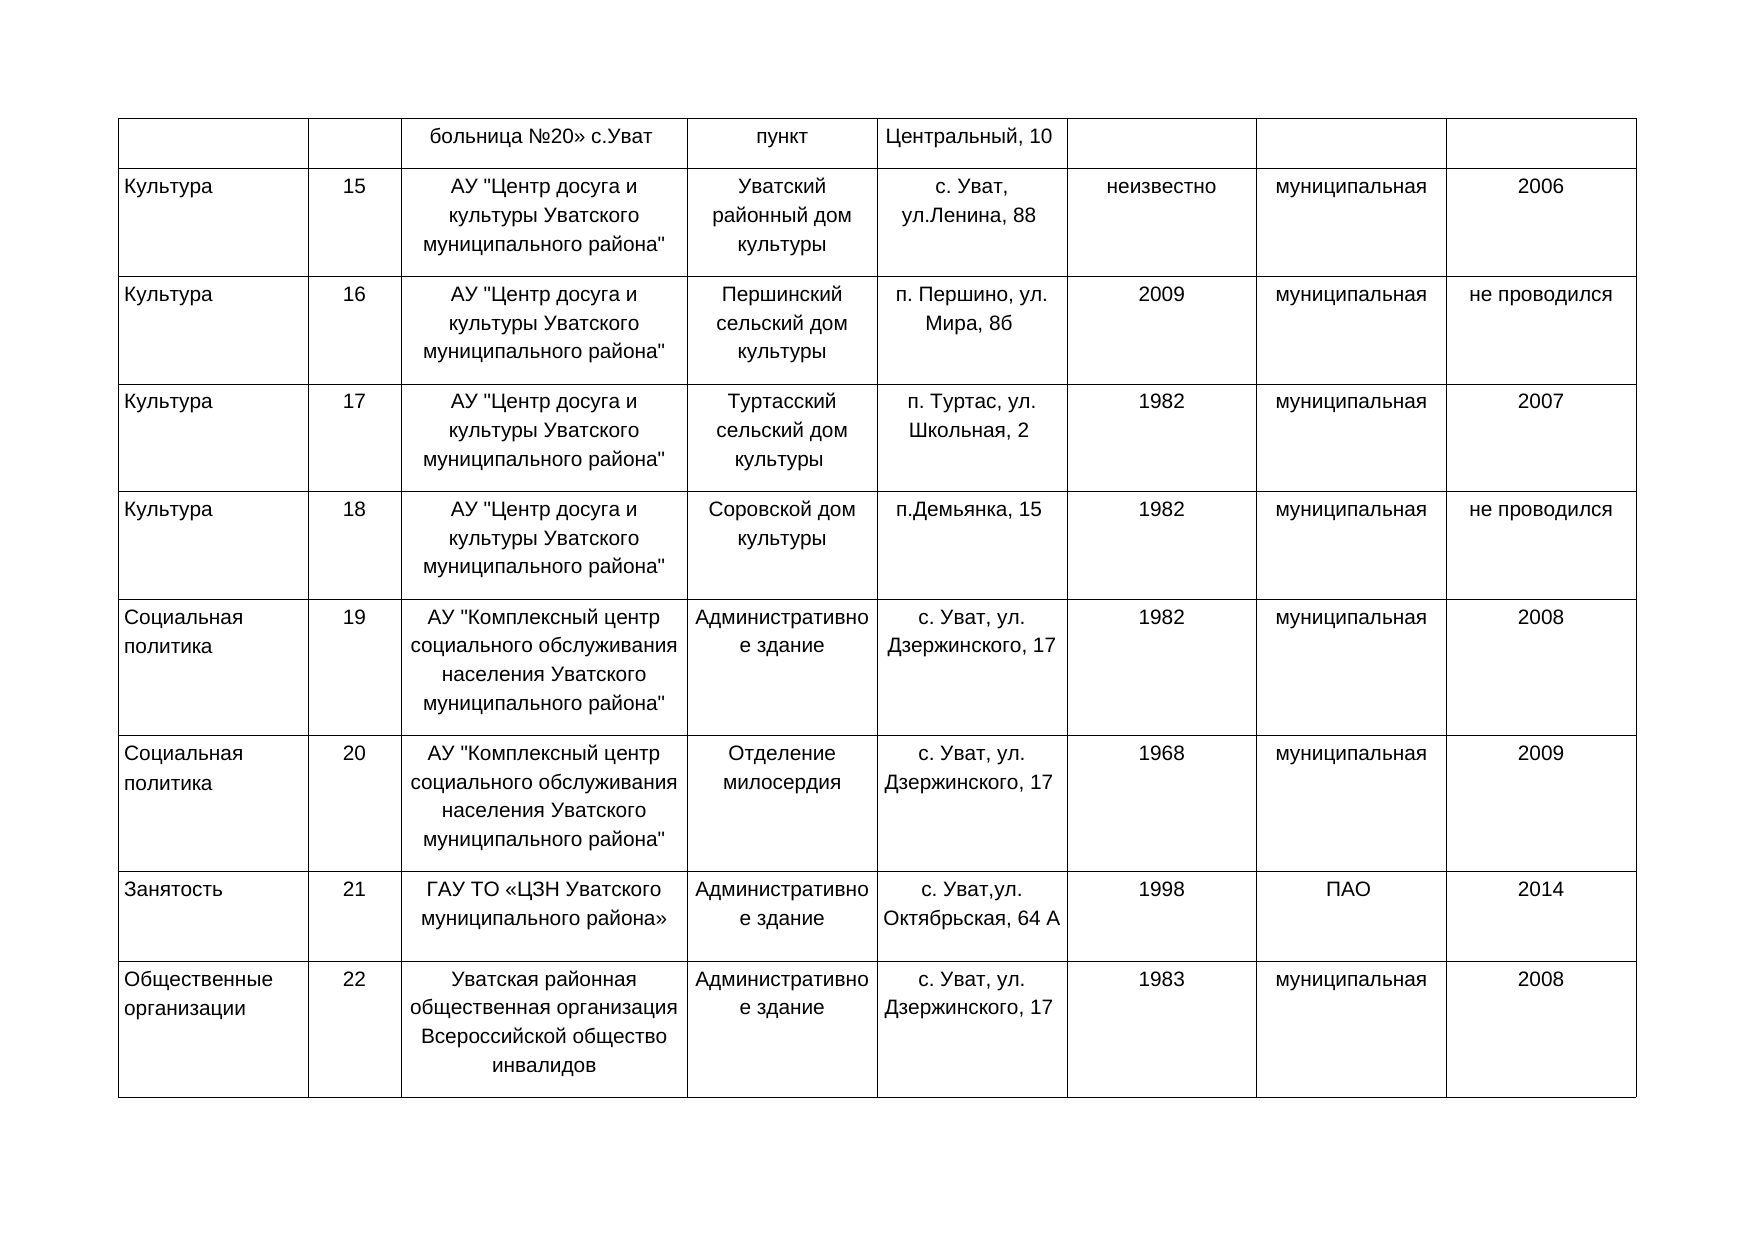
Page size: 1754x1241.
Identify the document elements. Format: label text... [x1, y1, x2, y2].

table_cell Социальная политика [119, 600, 308, 735]
table_cell Центральный, 10 [878, 119, 1067, 168]
table_cell Першинский сельский дом культуры [688, 277, 877, 383]
table_cell АУ "Центр досуга и культуры Уватского муниципального района" [402, 492, 687, 599]
table_cell [309, 119, 401, 168]
table_cell п. Першино, ул. Мира, 8б [878, 277, 1067, 383]
table_cell АУ "Центр досуга и культуры Уватского муниципального района" [402, 277, 687, 383]
table_cell ГАУ ТО «ЦЗН Уватского муниципального района» [402, 872, 687, 961]
table_cell Общественные организации [119, 962, 308, 1097]
table_cell АУ "Центр досуга и культуры Уватского муниципального района" [402, 169, 687, 276]
table_cell 16 [309, 277, 401, 383]
table_cell Культура [119, 169, 308, 276]
table_cell 18 [309, 492, 401, 599]
table_cell АУ "Центр досуга и культуры Уватского муниципального района" [402, 385, 687, 491]
table_cell 21 [309, 872, 401, 961]
table_cell [1257, 119, 1446, 168]
table_cell 2006 [1447, 169, 1636, 276]
table_cell муниципальная [1257, 962, 1446, 1097]
table_cell не проводился [1447, 492, 1636, 599]
table_cell 2008 [1447, 962, 1636, 1097]
table_cell Социальная политика [119, 736, 308, 871]
table_cell с. Уват, ул. Дзержинского, 17 [878, 600, 1067, 735]
table_cell муниципальная [1257, 169, 1446, 276]
table_cell п.Демьянка, 15 [878, 492, 1067, 599]
table_cell Уватская районная общественная организация Всероссийской общество инвалидов [402, 962, 687, 1097]
table_cell не проводился [1447, 277, 1636, 383]
table_cell [119, 119, 308, 168]
table_cell Занятость [119, 872, 308, 961]
table_cell 1982 [1068, 385, 1256, 491]
table_cell АУ "Комплексный центр социального обслуживания населения Уватского муниципального района" [402, 736, 687, 871]
table_cell 1983 [1068, 962, 1256, 1097]
table_cell 15 [309, 169, 401, 276]
table_cell Административное здание [688, 962, 877, 1097]
table_cell 2008 [1447, 600, 1636, 735]
table_cell 2014 [1447, 872, 1636, 961]
table_cell 17 [309, 385, 401, 491]
table_cell муниципальная [1257, 277, 1446, 383]
table_cell пункт [688, 119, 877, 168]
table_cell с. Уват, ул.Ленина, 88 [878, 169, 1067, 276]
table_cell 2009 [1068, 277, 1256, 383]
table_cell муниципальная [1257, 600, 1446, 735]
table_cell АУ "Комплексный центр социального обслуживания населения Уватского муниципального района" [402, 600, 687, 735]
table_cell с. Уват, ул. Дзержинского, 17 [878, 962, 1067, 1097]
table_cell Уватский районный дом культуры [688, 169, 877, 276]
table_cell муниципальная [1257, 385, 1446, 491]
table_cell Отделение милосердия [688, 736, 877, 871]
table_cell 20 [309, 736, 401, 871]
table_cell 19 [309, 600, 401, 735]
table_cell 2009 [1447, 736, 1636, 871]
table_cell 1998 [1068, 872, 1256, 961]
table_cell больница №20» с.Уват [402, 119, 687, 168]
table_cell неизвестно [1068, 169, 1256, 276]
table_cell муниципальная [1257, 736, 1446, 871]
table_cell с. Уват,ул. Октябрьская, 64 А [878, 872, 1067, 961]
table_cell [1447, 119, 1636, 168]
table_cell Культура [119, 492, 308, 599]
table_cell муниципальная [1257, 492, 1446, 599]
table_cell 22 [309, 962, 401, 1097]
table_cell с. Уват, ул. Дзержинского, 17 [878, 736, 1067, 871]
table_cell Туртасский сельский дом культуры [688, 385, 877, 491]
table_cell 1982 [1068, 600, 1256, 735]
table_cell Административное здание [688, 600, 877, 735]
table_cell п. Туртас, ул. Школьная, 2 [878, 385, 1067, 491]
table_cell [1068, 119, 1256, 168]
table_cell Административное здание [688, 872, 877, 961]
table_cell Соровской дом культуры [688, 492, 877, 599]
table_cell 2007 [1447, 385, 1636, 491]
table_cell Культура [119, 277, 308, 383]
table_cell 1968 [1068, 736, 1256, 871]
table_cell ПАО [1257, 872, 1446, 961]
table_cell Культура [119, 385, 308, 491]
table_cell 1982 [1068, 492, 1256, 599]
